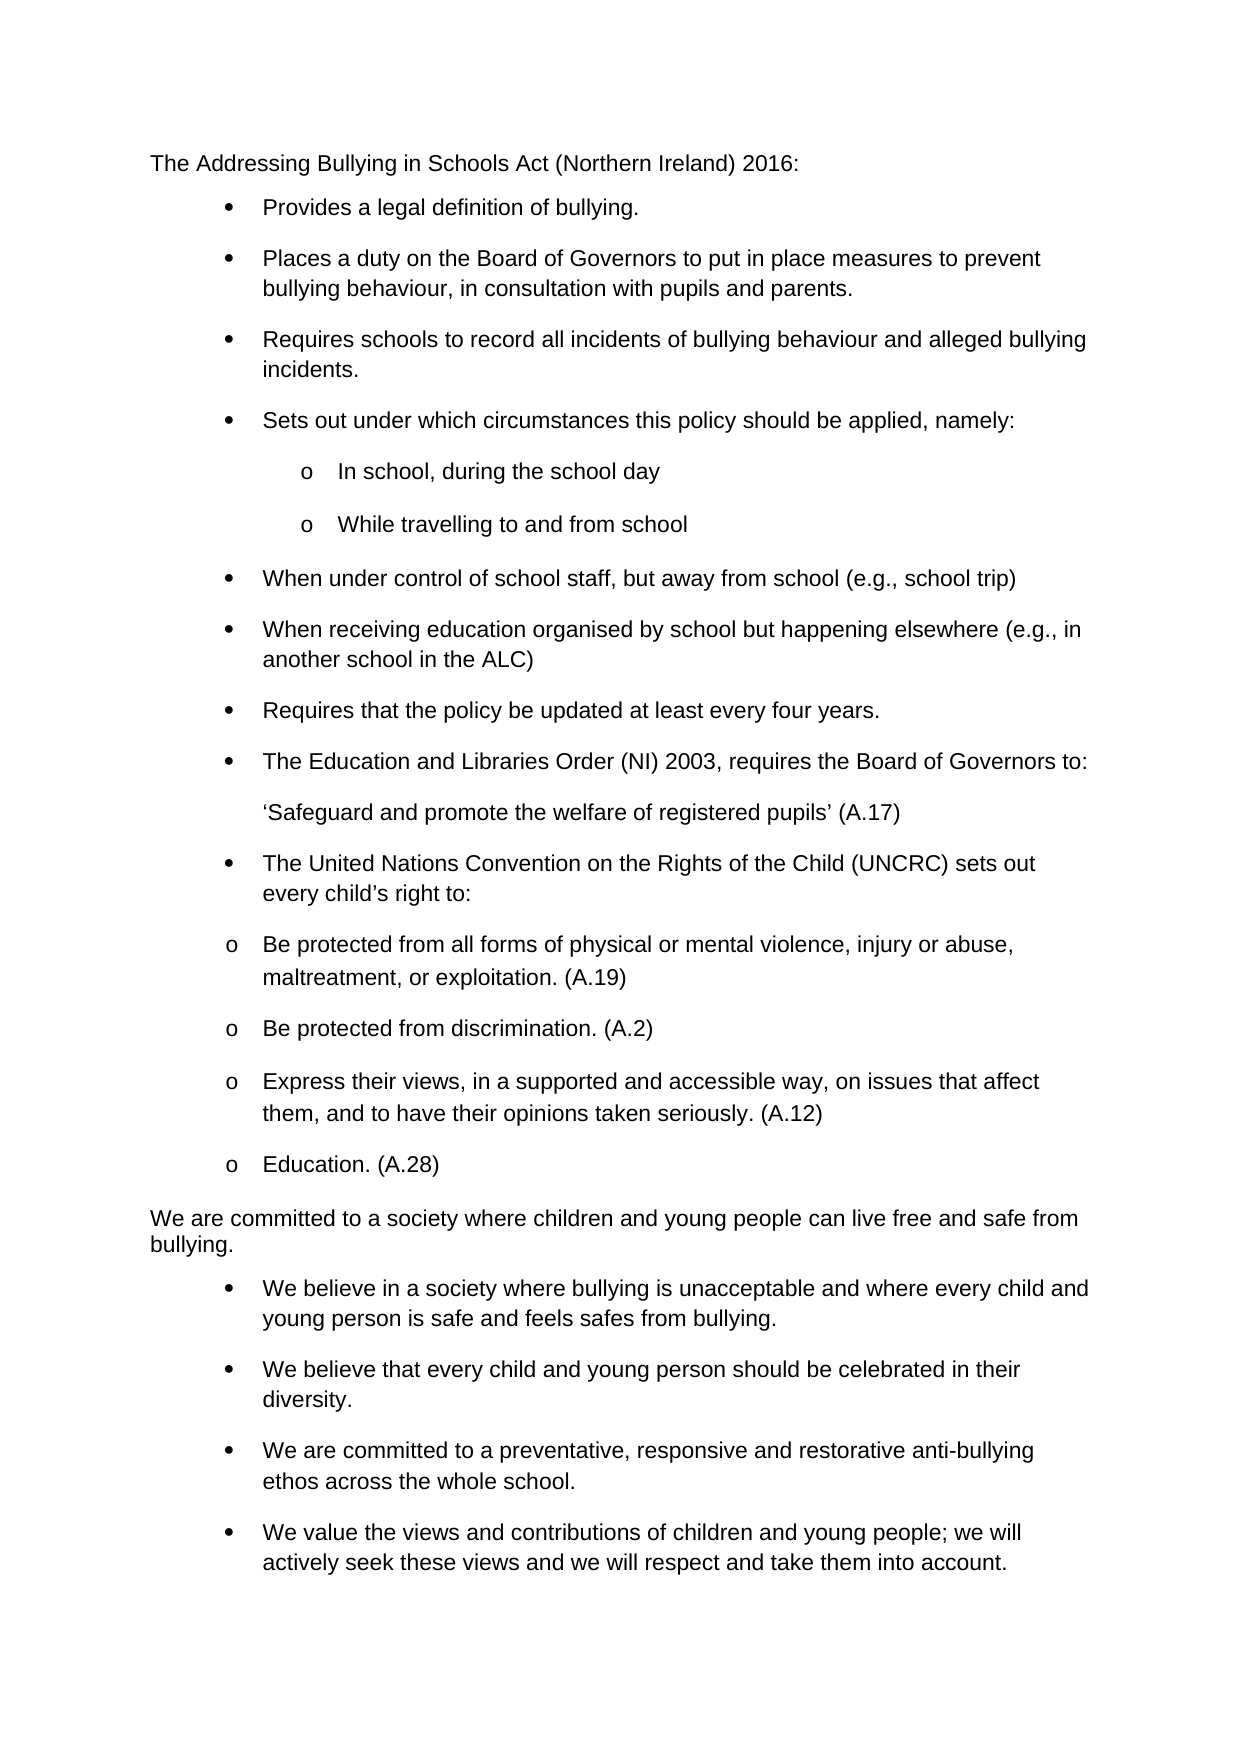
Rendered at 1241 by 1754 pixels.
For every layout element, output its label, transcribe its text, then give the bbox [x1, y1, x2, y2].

list Places a duty on the Board of Governors to put in place measures to prevent bullying behaviour, in consultation with pupils and parents. [225, 244, 1090, 301]
list The Education and Libraries Order (NI) 2003, requires the Board of Governors to: [225, 748, 1090, 774]
list We believe in a society where bullying is unacceptable and where every child and young person is safe and feels safes from bullying. [225, 1275, 1090, 1332]
list Sets out under which circumstances this policy should be applied, namely: [225, 407, 1090, 433]
list Requires schools to record all incidents of bullying behaviour and alleged bullying incidents. [225, 326, 1090, 382]
list We value the views and contributions of children and young people; we will actively seek these views and we will respect and take them into account. [225, 1519, 1090, 1575]
list Be protected from discrimination. (A.2) [225, 1015, 1090, 1043]
list Education. (A.28) [225, 1151, 1090, 1179]
text We are committed to a society where children and young people can live free and safe from bullying. [150, 1204, 1090, 1258]
list Requires that the policy be updated at least every four years. [225, 697, 1090, 723]
list In school, during the school day [300, 458, 1090, 486]
list The United Nations Convention on the Rights of the Child (UNCRC) sets out every child’s right to: [225, 850, 1090, 907]
list While travelling to and from school [300, 511, 1090, 540]
list We are committed to a preventative, responsive and restorative anti-bullying ethos across the whole school. [225, 1437, 1090, 1494]
list Express their views, in a supported and accessible way, on issues that affect them, and to have their opinions taken seriously. (A.12) [225, 1068, 1090, 1127]
list ‘Safeguard and promote the welfare of registered pupils’ (A.17) [262, 799, 1090, 826]
list We believe that every child and young person should be celebrated in their diversity. [225, 1356, 1090, 1413]
list When under control of school staff, but away from school (e.g., school trip) [225, 565, 1090, 591]
text The Addressing Bullying in Schools Act (Northern Ireland) 2016: [150, 150, 1090, 176]
list Be protected from all forms of physical or mental violence, injury or abuse, maltreatment, or exploitation. (A.19) [225, 931, 1090, 990]
list Provides a legal definition of bullying. [225, 193, 1090, 220]
list When receiving education organised by school but happening elsewhere (e.g., in another school in the ALC) [225, 616, 1090, 672]
